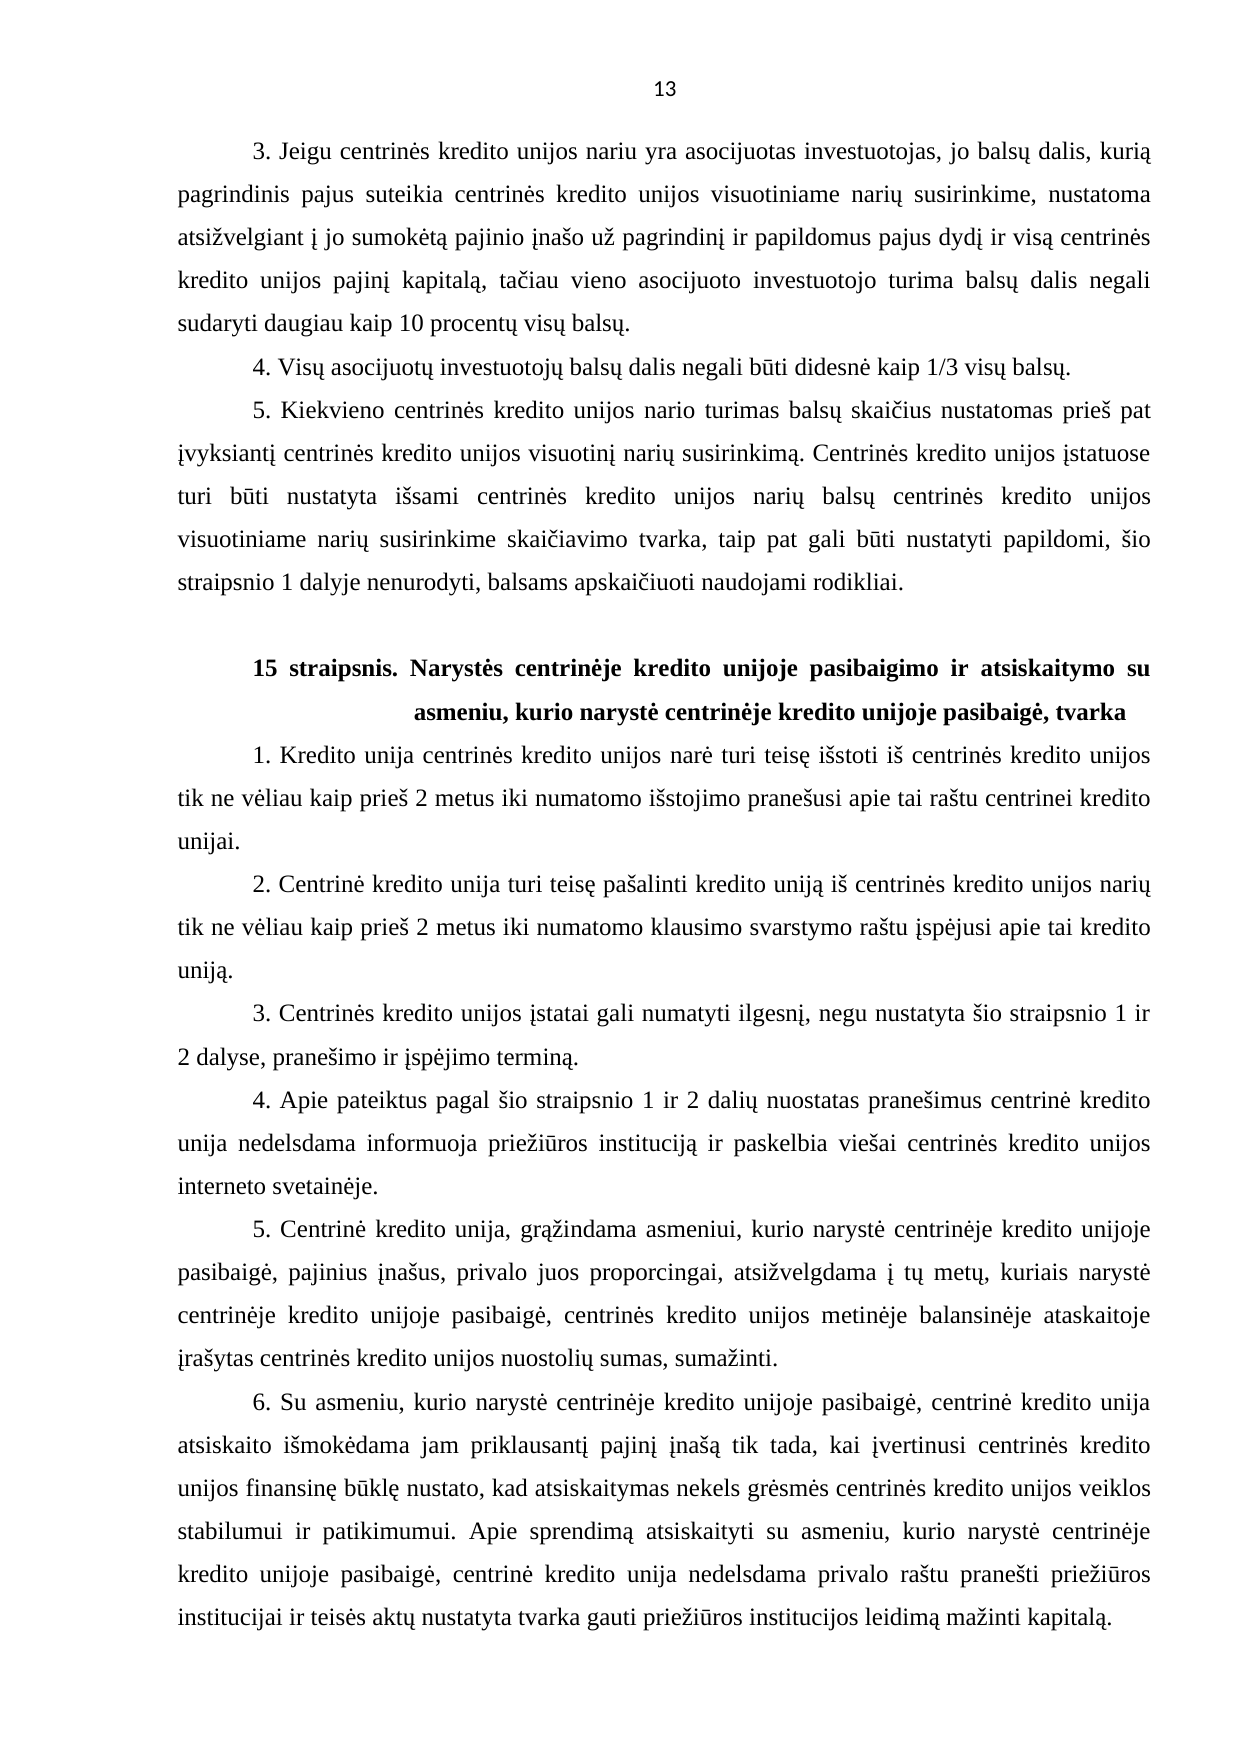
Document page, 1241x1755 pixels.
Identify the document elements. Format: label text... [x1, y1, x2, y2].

text 5. Centrinė kredito unija, grąžindama asmeniui, kurio narystė centrinėje kredito unijoje pasibaigė, pajinius įnašus, privalo juos proporcingai, atsižvelgdama į tų metų, kuriais narystė centrinėje kredito unijoje pasibaigė, centrinės kredito unijos metinėje balansinėje ataskaitoje įrašytas centrinės kredito unijos nuostolių sumas, sumažinti. [177, 1214, 1152, 1372]
text 3. Jeigu centrinės kredito unijos nariu yra asocijuotas investuotojas, jo balsų dalis, kurią pagrindinis pajus suteikia centrinės kredito unijos visuotiniame narių susirinkime, nustatoma atsižvelgiant į jo sumokėtą pajinio įnašo už pagrindinį ir papildomus pajus dydį ir visą centrinės kredito unijos pajinį kapitalą, tačiau vieno asocijuoto investuotojo turima balsų dalis negali sudaryti daugiau kaip 10 procentų visų balsų. [177, 136, 1152, 337]
text 6. Su asmeniu, kurio narystė centrinėje kredito unijoje pasibaigė, centrinė kredito unija atsiskaito išmokėdama jam priklausantį pajinį įnašą tik tada, kai įvertinusi centrinės kredito unijos finansinę būklę nustato, kad atsiskaitymas nekels grėsmės centrinės kredito unijos veiklos stabilumui ir patikimumui. Apie sprendimą atsiskaityti su asmeniu, kurio narystė centrinėje kredito unijoje pasibaigė, centrinė kredito unija nedelsdama privalo raštu pranešti priežiūros institucijai ir teisės aktų nustatyta tvarka gauti priežiūros institucijos leidimą mažinti kapitalą. [177, 1387, 1152, 1631]
text 5. Kiekvieno centrinės kredito unijos nario turimas balsų skaičius nustatomas prieš pat įvyksiantį centrinės kredito unijos visuotinį narių susirinkimą. Centrinės kredito unijos įstatuose turi būti nustatyta išsami centrinės kredito unijos narių balsų centrinės kredito unijos visuotiniame narių susirinkime skaičiavimo tvarka, taip pat gali būti nustatyti papildomi, šio straipsnio 1 dalyje nenurodyti, balsams apskaičiuoti naudojami rodikliai. [177, 395, 1152, 596]
text 2. Centrinė kredito unija turi teisę pašalinti kredito uniją iš centrinės kredito unijos narių tik ne vėliau kaip prieš 2 metus iki numatomo klausimo svarstymo raštu įspėjusi apie tai kredito uniją. [177, 869, 1152, 984]
text 3. Centrinės kredito unijos įstatai gali numatyti ilgesnį, negu nustatyta šio straipsnio 1 ir 2 dalyse, pranešimo ir įspėjimo terminą. [177, 998, 1152, 1070]
text 4. Apie pateiktus pagal šio straipsnio 1 ir 2 dalių nuostatas pranešimus centrinė kredito unija nedelsdama informuoja priežiūros instituciją ir paskelbia viešai centrinės kredito unijos interneto svetainėje. [177, 1085, 1152, 1200]
text 15 straipsnis. Narystės centrinėje kredito unijoje pasibaigimo ir atsiskaitymo su asmeniu, kurio narystė centrinėje kredito unijoje pasibaigė, tvarka [252, 653, 1152, 725]
text 4. Visų asocijuotų investuotojų balsų dalis negali būti didesnė kaip 1/3 visų balsų. [177, 352, 1152, 380]
text 1. Kredito unija centrinės kredito unijos narė turi teisę išstoti iš centrinės kredito unijos tik ne vėliau kaip prieš 2 metus iki numatomo išstojimo pranešusi apie tai raštu centrinei kredito unijai. [177, 740, 1152, 855]
